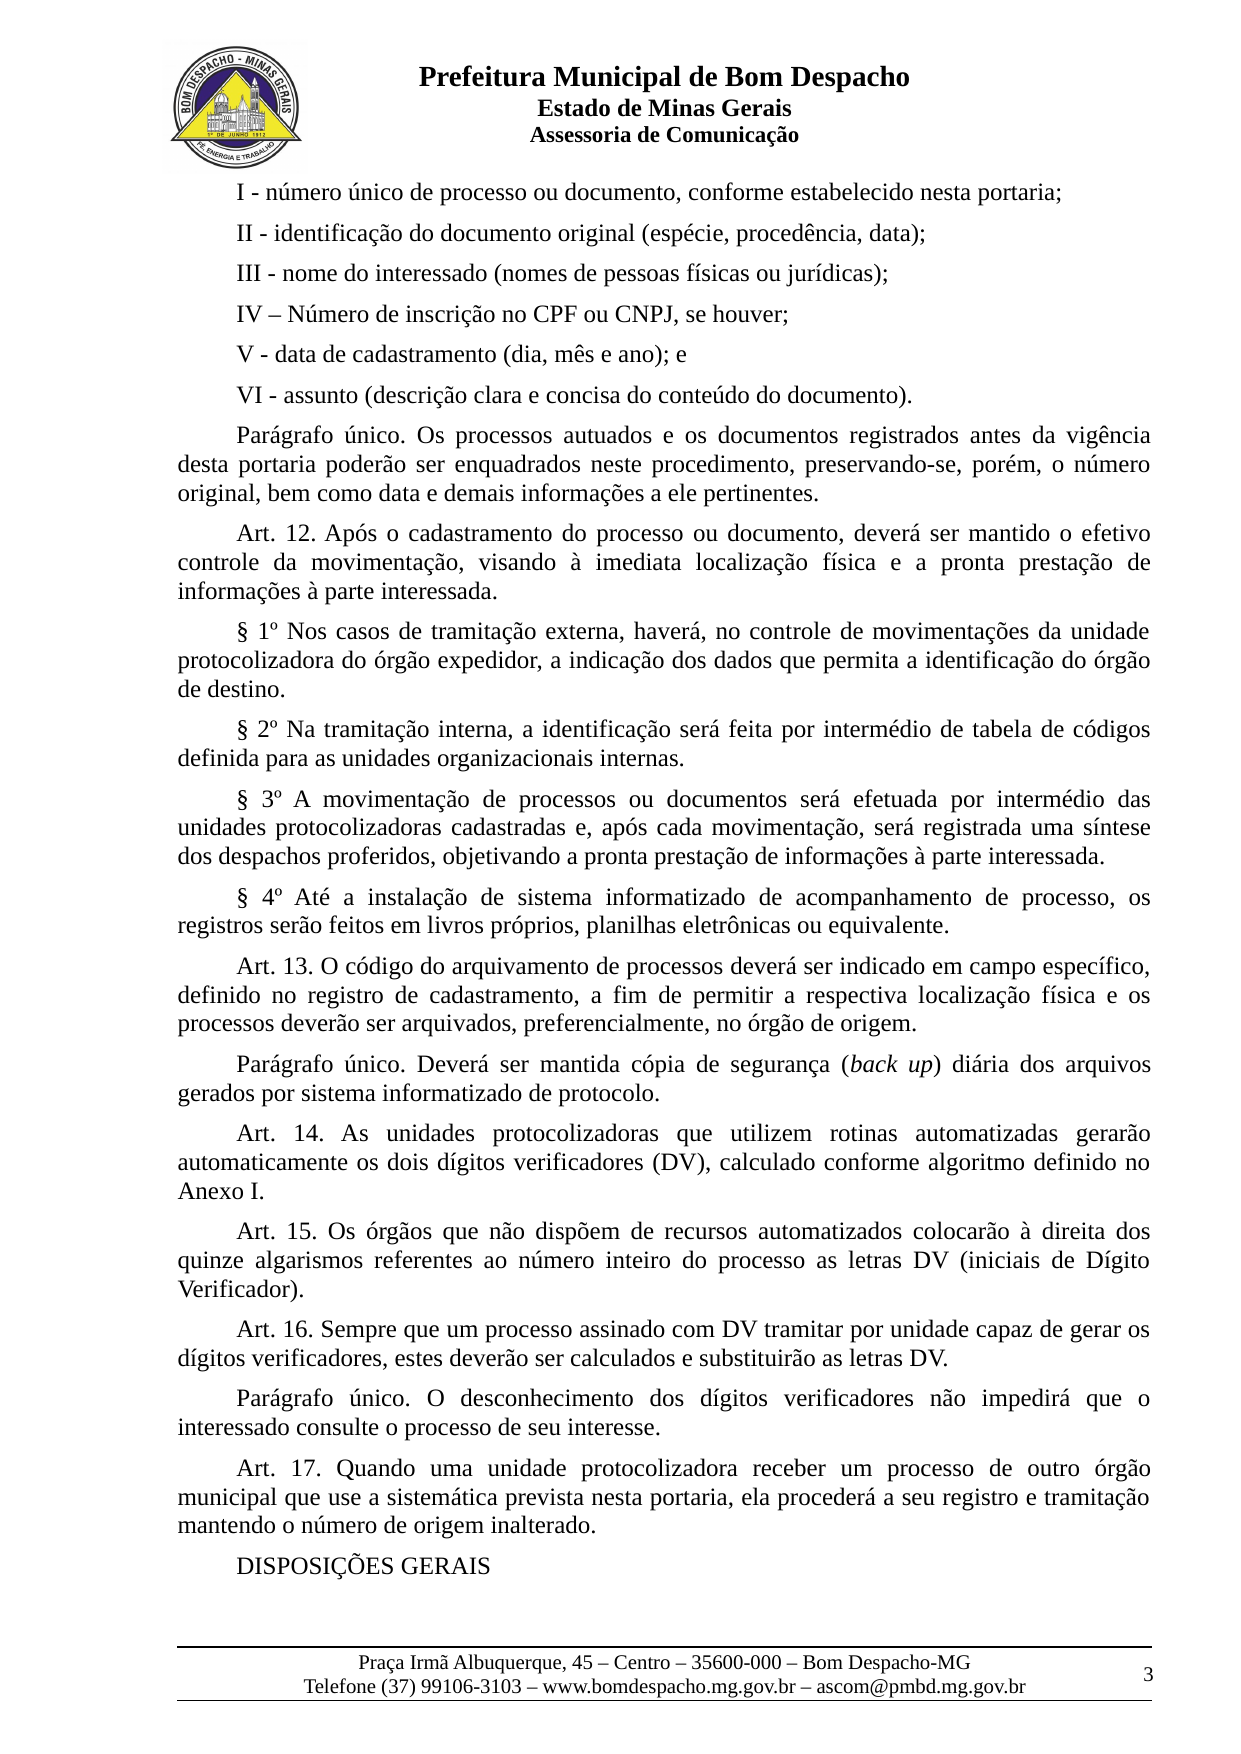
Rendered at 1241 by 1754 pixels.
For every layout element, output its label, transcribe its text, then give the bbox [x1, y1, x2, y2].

text Art. 12. Após o cadastramento do processo ou documento, deverá ser mantido o efetivo controle da movimentação, visando à imediata localização física e a pronta prestação de informações à parte interessada. [177, 518, 1152, 604]
picture [162, 39, 308, 174]
text IV – Número de inscrição no CPF ou CNPJ, se houver; [177, 299, 1152, 327]
text II - identificação do documento original (espécie, procedência, data); [177, 218, 1152, 246]
text VI - assunto (descrição clara e concisa do conteúdo do documento). [177, 380, 1152, 408]
text Art. 14. As unidades protocolizadoras que utilizem rotinas automatizadas gerarão automaticamente os dois dígitos verificadores (DV), calculado conforme algoritmo definido no Anexo I. [177, 1118, 1152, 1204]
text § 4º Até a instalação de sistema informatizado de acompanhamento de processo, os registros serão feitos em livros próprios, planilhas eletrônicas ou equivalente. [177, 882, 1152, 939]
text Art. 17. Quando uma unidade protocolizadora receber um processo de outro órgão municipal que use a sistemática prevista nesta portaria, ela procederá a seu registro e tramitação mantendo o número de origem inalterado. [177, 1453, 1152, 1539]
text § 2º Na tramitação interna, a identificação será feita por intermédio de tabela de códigos definida para as unidades organizacionais internas. [177, 714, 1152, 772]
text § 1º Nos casos de tramitação externa, haverá, no controle de movimentações da unidade protocolizadora do órgão expedidor, a indicação dos dados que permita a identificação do órgão de destino. [177, 616, 1152, 703]
text I - número único de processo ou documento, conforme estabelecido nesta portaria; [177, 177, 1152, 206]
text Parágrafo único. Os processos autuados e os documentos registrados antes da vigência desta portaria poderão ser enquadrados neste procedimento, preservando-se, porém, o número original, bem como data e demais informações a ele pertinentes. [177, 420, 1152, 507]
text Art. 16. Sempre que um processo assinado com DV tramitar por unidade capaz de gerar os dígitos verificadores, estes deverão ser calculados e substituirão as letras DV. [177, 1314, 1152, 1372]
text DISPOSIÇÕES GERAIS [177, 1551, 1152, 1579]
text Art. 15. Os órgãos que não dispõem de recursos automatizados colocarão à direita dos quinze algarismos referentes ao número inteiro do processo as letras DV (iniciais de Dígito Verificador). [177, 1216, 1152, 1302]
text Art. 13. O código do arquivamento de processos deverá ser indicado em campo específico, definido no registro de cadastramento, a fim de permitir a respectiva localização física e os processos deverão ser arquivados, preferencialmente, no órgão de origem. [177, 951, 1152, 1037]
text III - nome do interessado (nomes de pessoas físicas ou jurídicas); [177, 258, 1152, 287]
text § 3º A movimentação de processos ou documentos será efetuada por intermédio das unidades protocolizadoras cadastradas e, após cada movimentação, será registrada uma síntese dos despachos proferidos, objetivando a pronta prestação de informações à parte interessada. [177, 784, 1152, 870]
text V - data de cadastramento (dia, mês e ano); e [177, 339, 1152, 368]
text Parágrafo único. Deverá ser mantida cópia de segurança (back up) diária dos arquivos gerados por sistema informatizado de protocolo. [177, 1049, 1152, 1106]
text Parágrafo único. O desconhecimento dos dígitos verificadores não impedirá que o interessado consulte o processo de seu interesse. [177, 1383, 1152, 1441]
